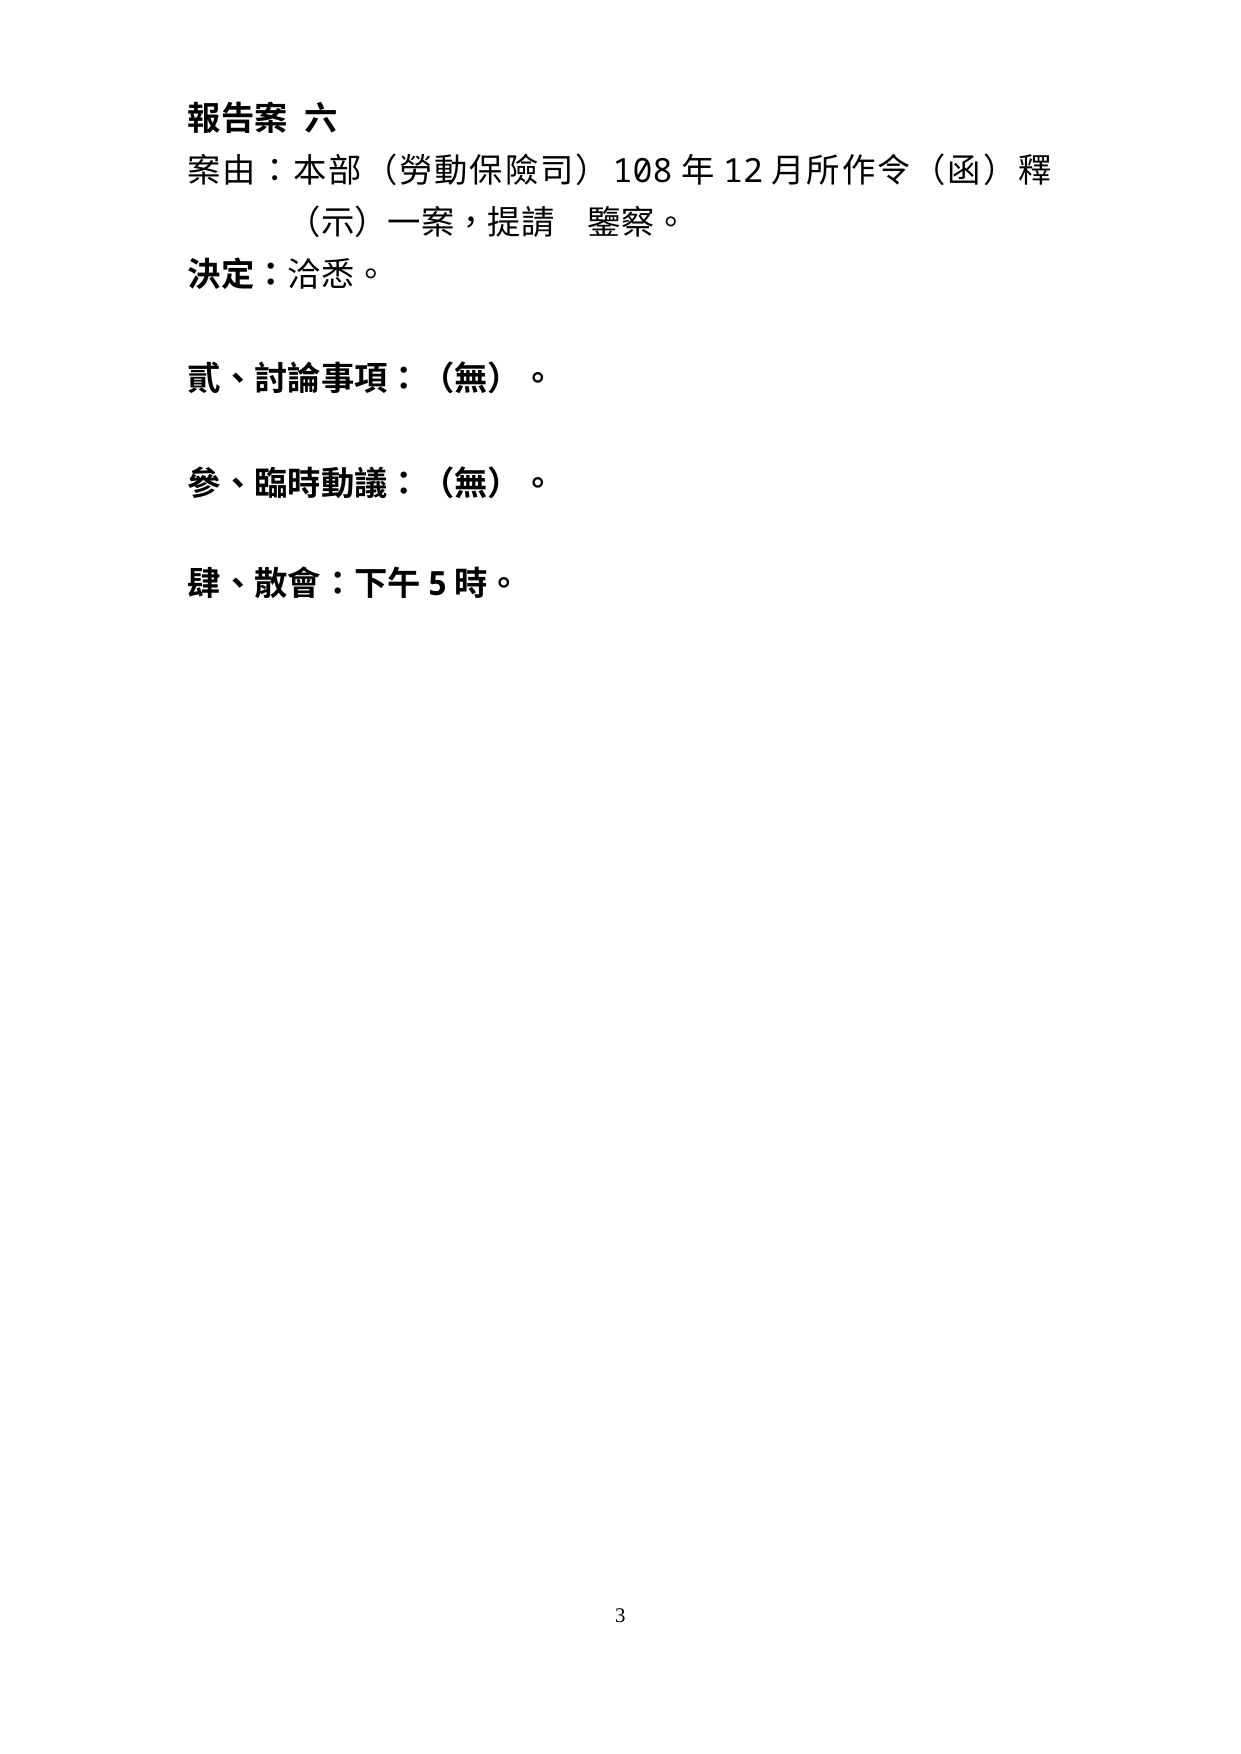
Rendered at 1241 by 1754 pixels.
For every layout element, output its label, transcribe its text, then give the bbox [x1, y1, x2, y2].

text 貳、討論事項：（無）。 [187, 349, 1053, 401]
text 報告案 六 [175, 89, 1053, 141]
text 參、臨時動議：（無）。 [187, 453, 1053, 505]
text 案由：本部（勞動保險司）108年12月所作令（函）釋（示）一案，提請 鑒察。 [187, 141, 1053, 245]
text 決定：洽悉。 [187, 245, 1053, 297]
text 肆、散會：下午5時。 [187, 557, 1053, 605]
